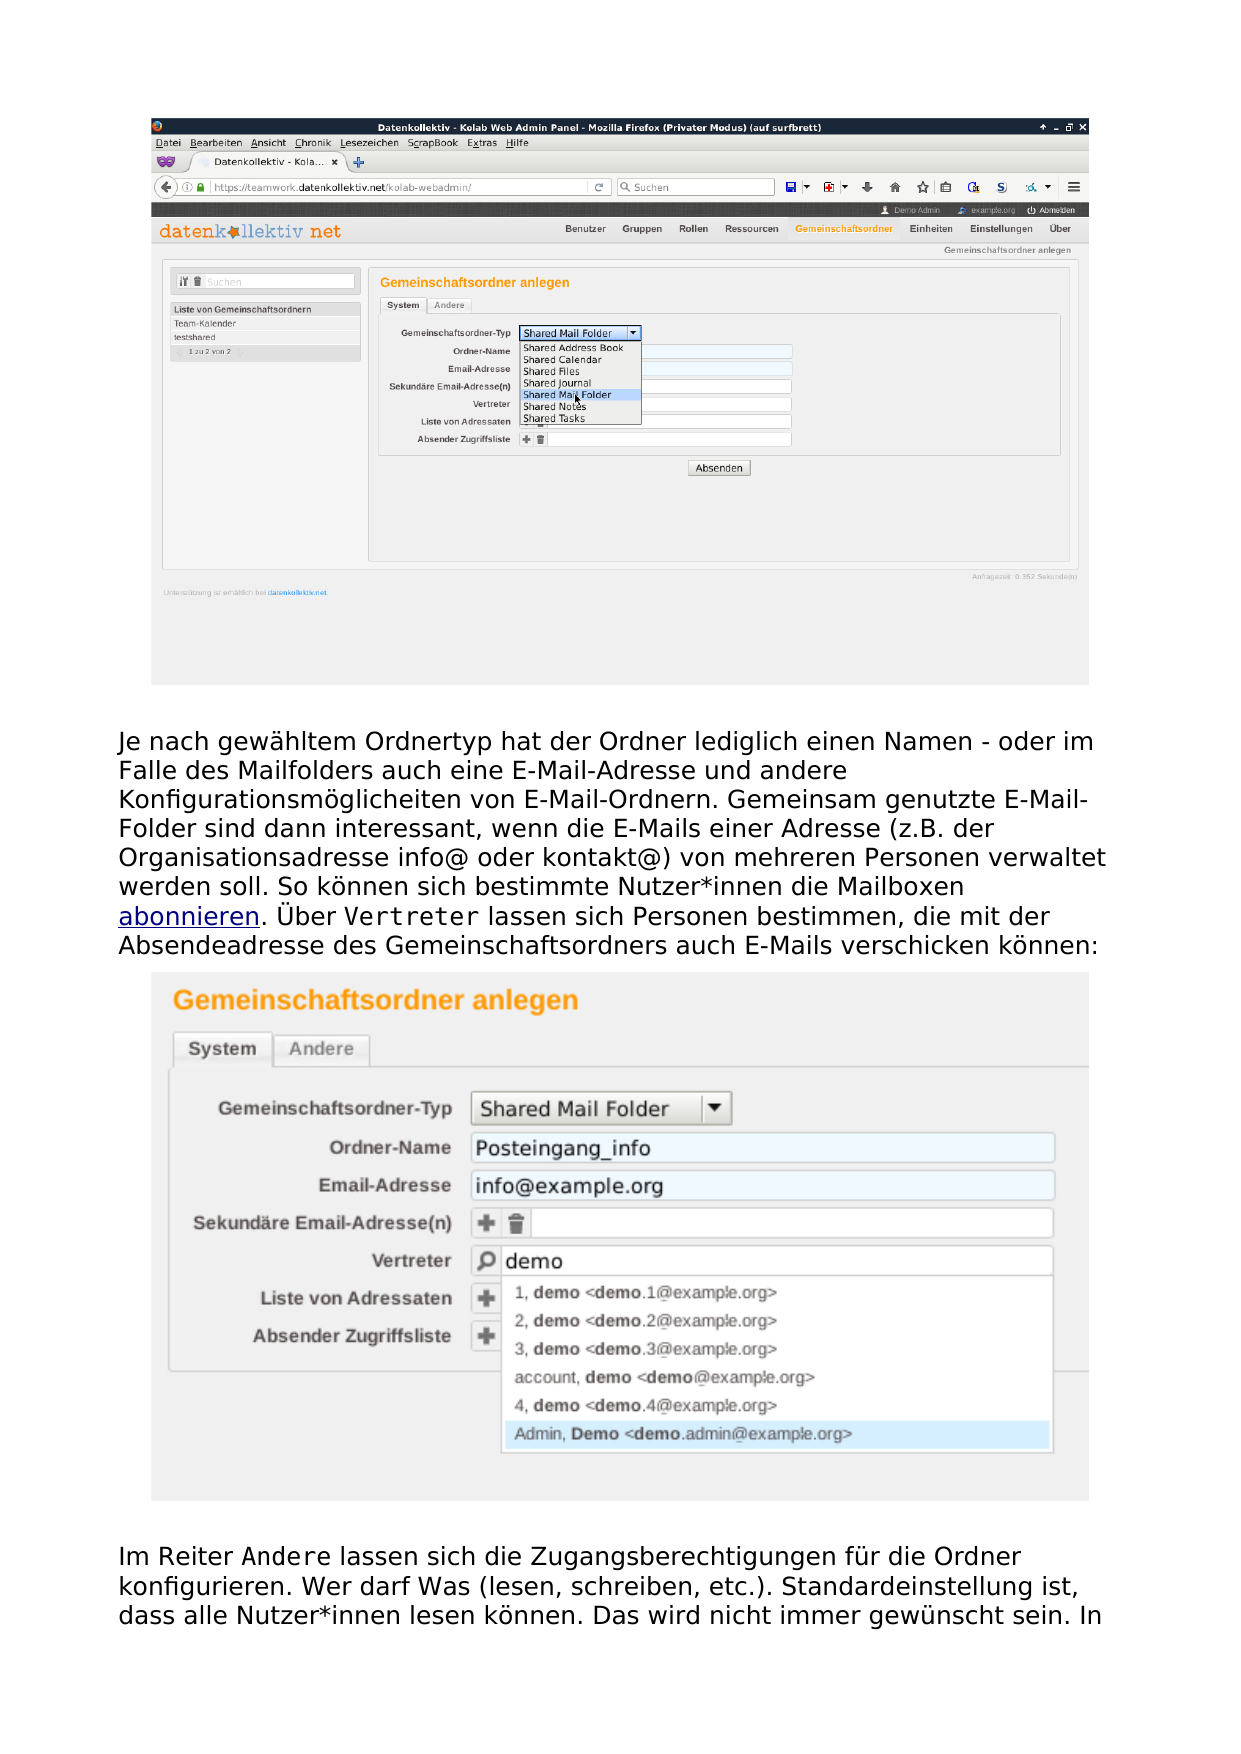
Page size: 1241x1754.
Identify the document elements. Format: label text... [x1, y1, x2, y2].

text Im Reiter Andere lassen sich die Zugangsberechtigungen für die Ordner konfigurieren. Wer darf Was (lesen, schreiben, etc.). Standardeinstellung ist, dass alle Nutzer*innen lesen können. Das wird nicht immer gewünscht sein. In [118, 1542, 1122, 1630]
text Je nach gewähltem Ordnertyp hat der Ordner lediglich einen Namen - oder im Falle des Mailfolders auch eine E-Mail-Adresse und andere Konfigurationsmöglicheiten von E-Mail-Ordnern. Gemeinsam genutzte E-Mail-Folder sind dann interessant, wenn die E-Mails einer Adresse (z.B. der Organisationsadresse info@ oder kontakt@) von mehreren Personen verwaltet werden soll. So können sich bestimmte Nutzer*innen die Mailboxen abonnieren. Über Vertreter lassen sich Personen bestimmen, die mit der Absendeadresse des Gemeinschaftsordners auch E-Mails verschicken können: [118, 727, 1122, 960]
picture [151, 118, 1089, 685]
picture [151, 972, 1089, 1501]
